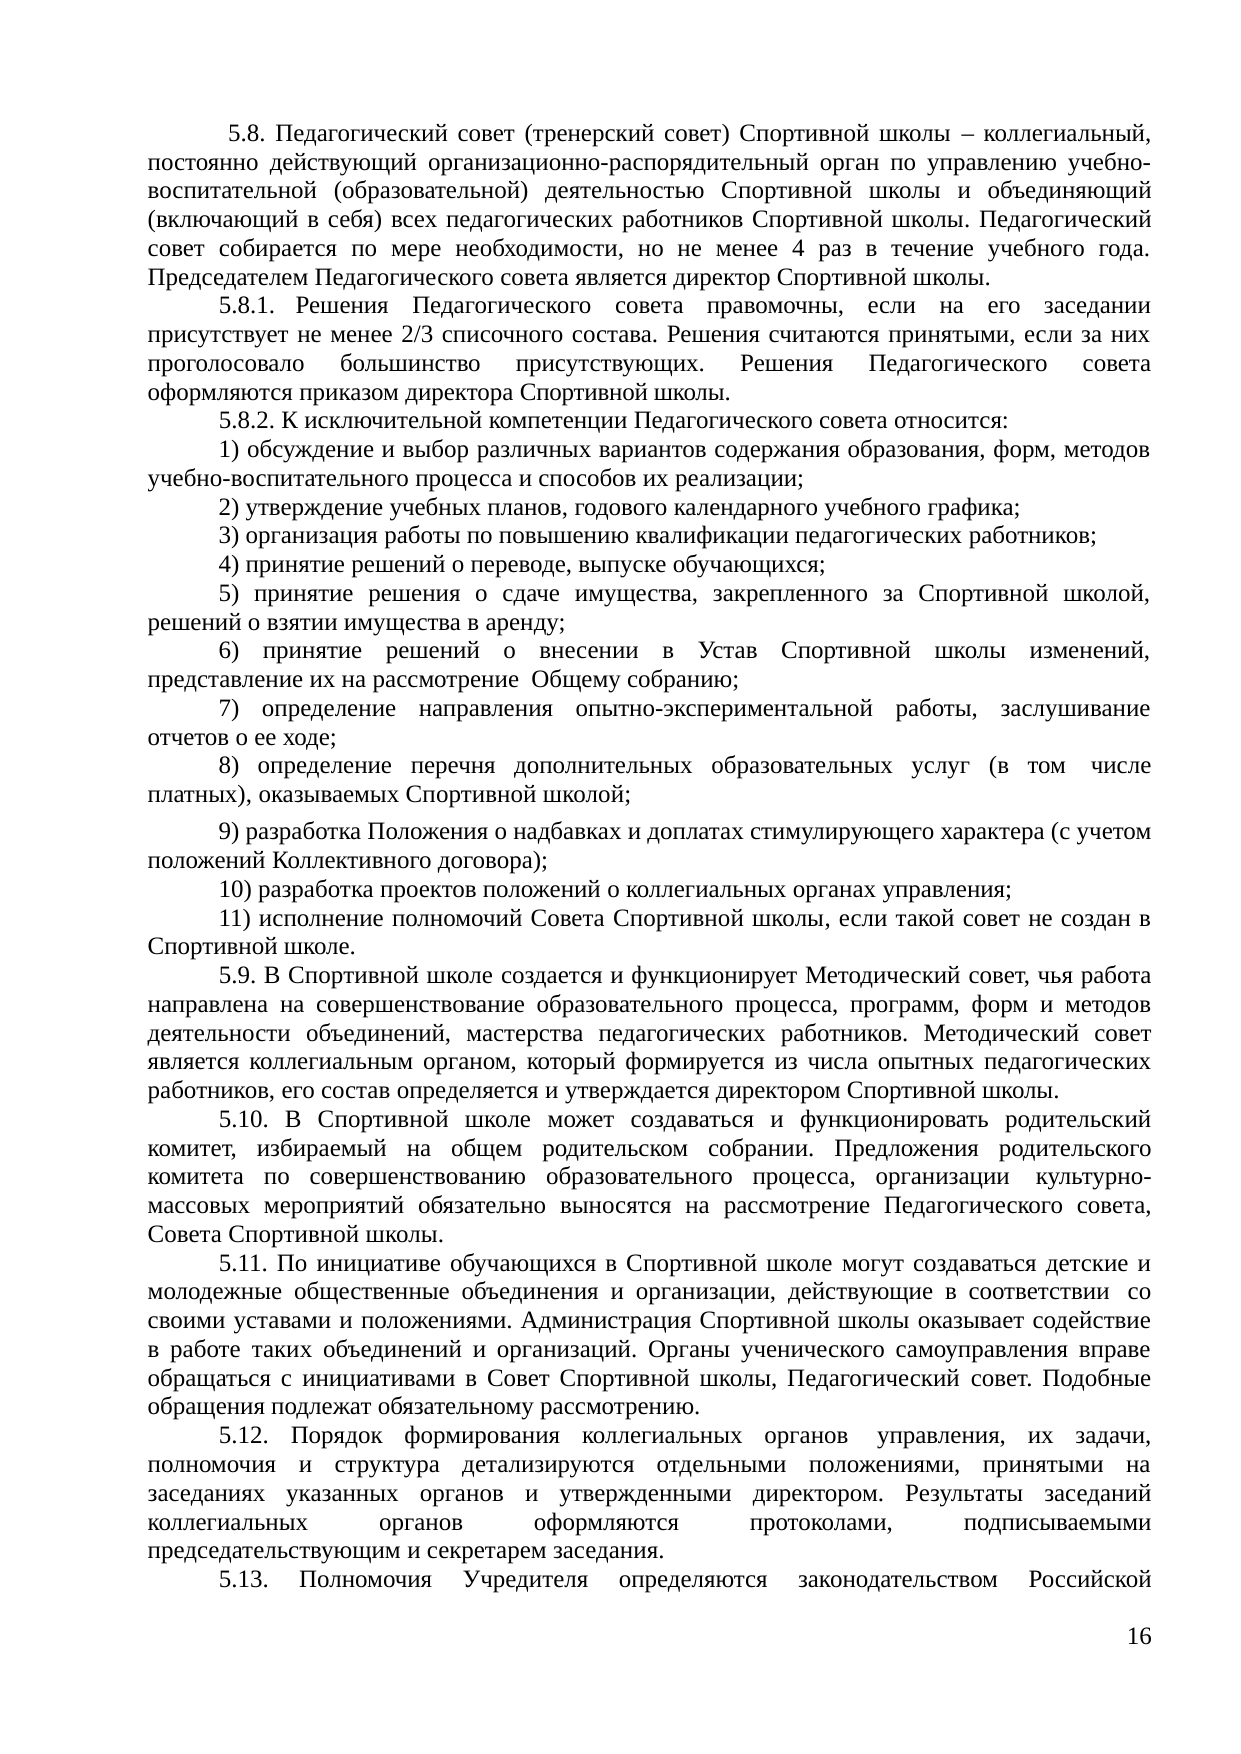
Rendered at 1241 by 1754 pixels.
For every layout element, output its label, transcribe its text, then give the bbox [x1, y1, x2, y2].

list обсуждение и выбор различных вариантов содержания образования, форм, методов учебно-воспитательного процесса и способов их реализации; [147, 434, 1151, 492]
list организация работы по повышению квалификации педагогических работников; [147, 521, 1151, 549]
list принятие решений о внесении в Устав Спортивной школы изменений, представление их на рассмотрение Общему собранию; [147, 636, 1151, 693]
list определение перечня дополнительных образовательных услуг (в том числе платных), оказываемых Спортивной школой; [147, 751, 1151, 808]
text 5.8.2. К исключительной компетенции Педагогического совета относится: [147, 406, 1151, 434]
text 5.13. Полномочия Учредителя определяются законодательством Российской [147, 1564, 1151, 1593]
list разработка Положения о надбавках и доплатах стимулирующего характера (с учетом положений Коллективного договора); [147, 816, 1151, 874]
text 5.8. Педагогический совет (тренерский совет) Спортивной школы – коллегиальный, постоянно действующий организационно-распорядительный орган по управлению учебно-воспитательной (образовательной) деятельностью Спортивной школы и объединяющий (включающий в себя) всех педагогических работников Спортивной школы. Педагогический совет собирается по мере необходимости, но не менее 4 раз в течение учебного года. Председателем Педагогического совета является директор Спортивной школы. [147, 118, 1151, 291]
list принятие решений о переводе, выпуске обучающихся; [147, 549, 1151, 578]
text 5.11. По инициативе обучающихся в Спортивной школе могут создаваться детские и молодежные общественные объединения и организации, действующие в соответствии со своими уставами и положениями. Администрация Спортивной школы оказывает содействие в работе таких объединений и организаций. Органы ученического самоуправления вправе обращаться с инициативами в Совет Спортивной школы, Педагогический совет. Подобные обращения подлежат обязательному рассмотрению. [147, 1248, 1151, 1420]
list утверждение учебных планов, годового календарного учебного графика; [147, 492, 1151, 521]
text 5.10. В Спортивной школе может создаваться и функционировать родительский комитет, избираемый на общем родительском собрании. Предложения родительского комитета по совершенствованию образовательного процесса, организации культурно-массовых мероприятий обязательно выносятся на рассмотрение Педагогического совета, Совета Спортивной школы. [147, 1104, 1151, 1248]
list разработка проектов положений о коллегиальных органах управления; [147, 874, 1151, 903]
list принятие решения о сдаче имущества, закрепленного за Спортивной школой, решений о взятии имущества в аренду; [147, 578, 1151, 636]
text 5.9. В Спортивной школе создается и функционирует Методический совет, чья работа направлена на совершенствование образовательного процесса, программ, форм и методов деятельности объединений, мастерства педагогических работников. Методический совет является коллегиальным органом, который формируется из числа опытных педагогических работников, его состав определяется и утверждается директором Спортивной школы. [147, 960, 1151, 1104]
list исполнение полномочий Совета Спортивной школы, если такой совет не создан в Спортивной школе. [147, 903, 1151, 960]
text 5.12. Порядок формирования коллегиальных органов управления, их задачи, полномочия и структура детализируются отдельными положениями, принятыми на заседаниях указанных органов и утвержденными директором. Результаты заседаний коллегиальных органов оформляются протоколами, подписываемыми председательствующим и секретарем заседания. [147, 1420, 1151, 1564]
text 5.8.1. Решения Педагогического совета правомочны, если на его заседании присутствует не менее 2/3 списочного состава. Решения считаются принятыми, если за них проголосовало большинство присутствующих. Решения Педагогического совета оформляются приказом директора Спортивной школы. [147, 291, 1151, 406]
list определение направления опытно-экспериментальной работы, заслушивание отчетов о ее ходе; [147, 693, 1151, 751]
